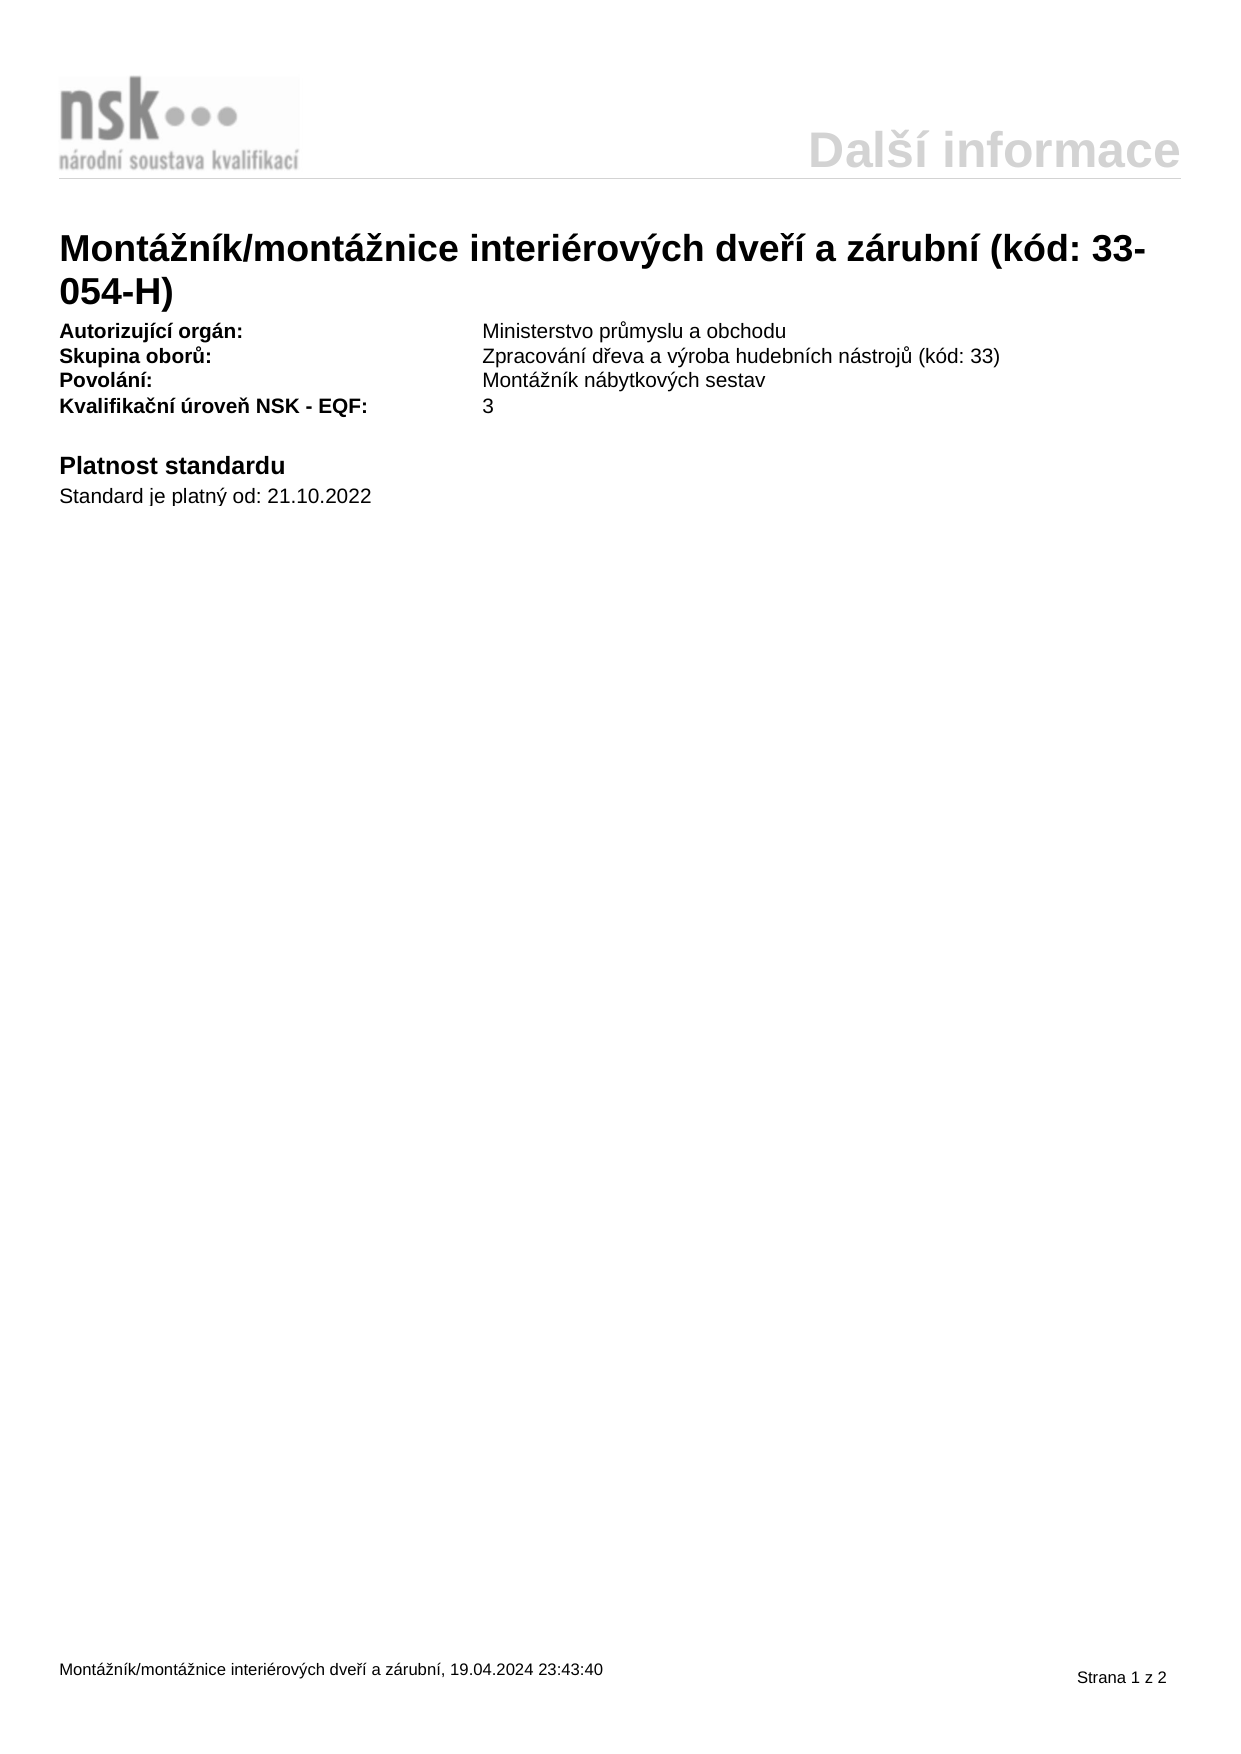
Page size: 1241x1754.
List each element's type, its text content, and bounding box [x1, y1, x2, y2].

table_cell [619, 506, 627, 806]
table_cell [59, 172, 119, 178]
table_cell [119, 1106, 482, 1383]
table_cell [619, 1384, 627, 1659]
table_cell [627, 806, 861, 1106]
table_cell [59, 1384, 119, 1659]
table_cell [619, 1106, 627, 1383]
table_cell [59, 313, 119, 319]
table_cell [861, 418, 1167, 447]
table_cell [482, 1384, 619, 1659]
table_cell [1167, 1106, 1181, 1383]
table_cell [619, 418, 627, 447]
table_cell [482, 418, 619, 447]
table_cell 3 [482, 394, 1181, 417]
table_cell [1167, 196, 1181, 224]
table_cell [59, 806, 119, 1106]
table_cell Standard je platný od: 21.10.2022 [59, 484, 1181, 506]
table_cell Skupina oborů: [59, 344, 482, 368]
table_cell [619, 172, 627, 178]
table_cell [861, 1106, 1167, 1383]
table_cell Montážník/montážnice interiérových dveří a zárubní (kód: 33-054-H) [59, 224, 1181, 313]
table_cell Strana 1 z 2 [861, 1660, 1167, 1696]
table_cell [482, 506, 619, 806]
table_cell Zpracování dřeva a výroba hudebních nástrojů (kód: 33) [482, 344, 1181, 368]
table_cell [1167, 418, 1181, 447]
table_cell [119, 418, 482, 447]
table_cell [119, 172, 482, 178]
table_cell [627, 1106, 861, 1383]
table_cell [482, 172, 619, 178]
table_cell [627, 418, 861, 447]
table_cell [627, 506, 861, 806]
table_cell Montážník nábytkových sestav [482, 368, 1181, 393]
table_cell Montážník/montážnice interiérových dveří a zárubní, 19.04.2024 23:43:40 [59, 1660, 861, 1696]
table_cell [482, 196, 619, 224]
table_cell [627, 313, 861, 319]
table_cell [1167, 1660, 1181, 1696]
table_cell [861, 806, 1167, 1106]
table_cell [861, 506, 1167, 806]
table_cell [861, 196, 1167, 224]
table_cell [1167, 506, 1181, 806]
table_cell Platnost standardu [59, 448, 1181, 483]
table_header Další informace [627, 59, 1181, 178]
table_cell [119, 506, 482, 806]
table_cell [482, 313, 619, 319]
table_cell Ministerstvo průmyslu a obchodu [482, 319, 1181, 344]
table_cell [59, 179, 1181, 196]
table_cell [1167, 806, 1181, 1106]
table_cell [482, 1106, 619, 1383]
table_cell Povolání: [59, 368, 482, 392]
table_cell [482, 806, 619, 1106]
table_cell Autorizující orgán: [59, 319, 482, 343]
table_cell [861, 313, 1167, 319]
table_cell [119, 196, 482, 224]
table_cell [627, 1384, 861, 1659]
table_cell [619, 806, 627, 1106]
table_cell [59, 1106, 119, 1383]
table_cell [59, 196, 119, 224]
table_cell [119, 806, 482, 1106]
table_cell [619, 196, 627, 224]
table_cell [59, 506, 119, 806]
table_cell [861, 1384, 1167, 1659]
table_cell [1167, 1384, 1181, 1659]
table_cell [59, 418, 119, 447]
table_cell [619, 313, 627, 319]
table_cell Kvalifikační úroveň NSK - EQF: [59, 394, 482, 417]
picture [58, 59, 620, 172]
table_header [620, 59, 627, 172]
table_cell [1167, 313, 1181, 319]
table_cell [119, 1384, 482, 1659]
table_cell [119, 313, 482, 319]
table_cell [627, 196, 861, 224]
